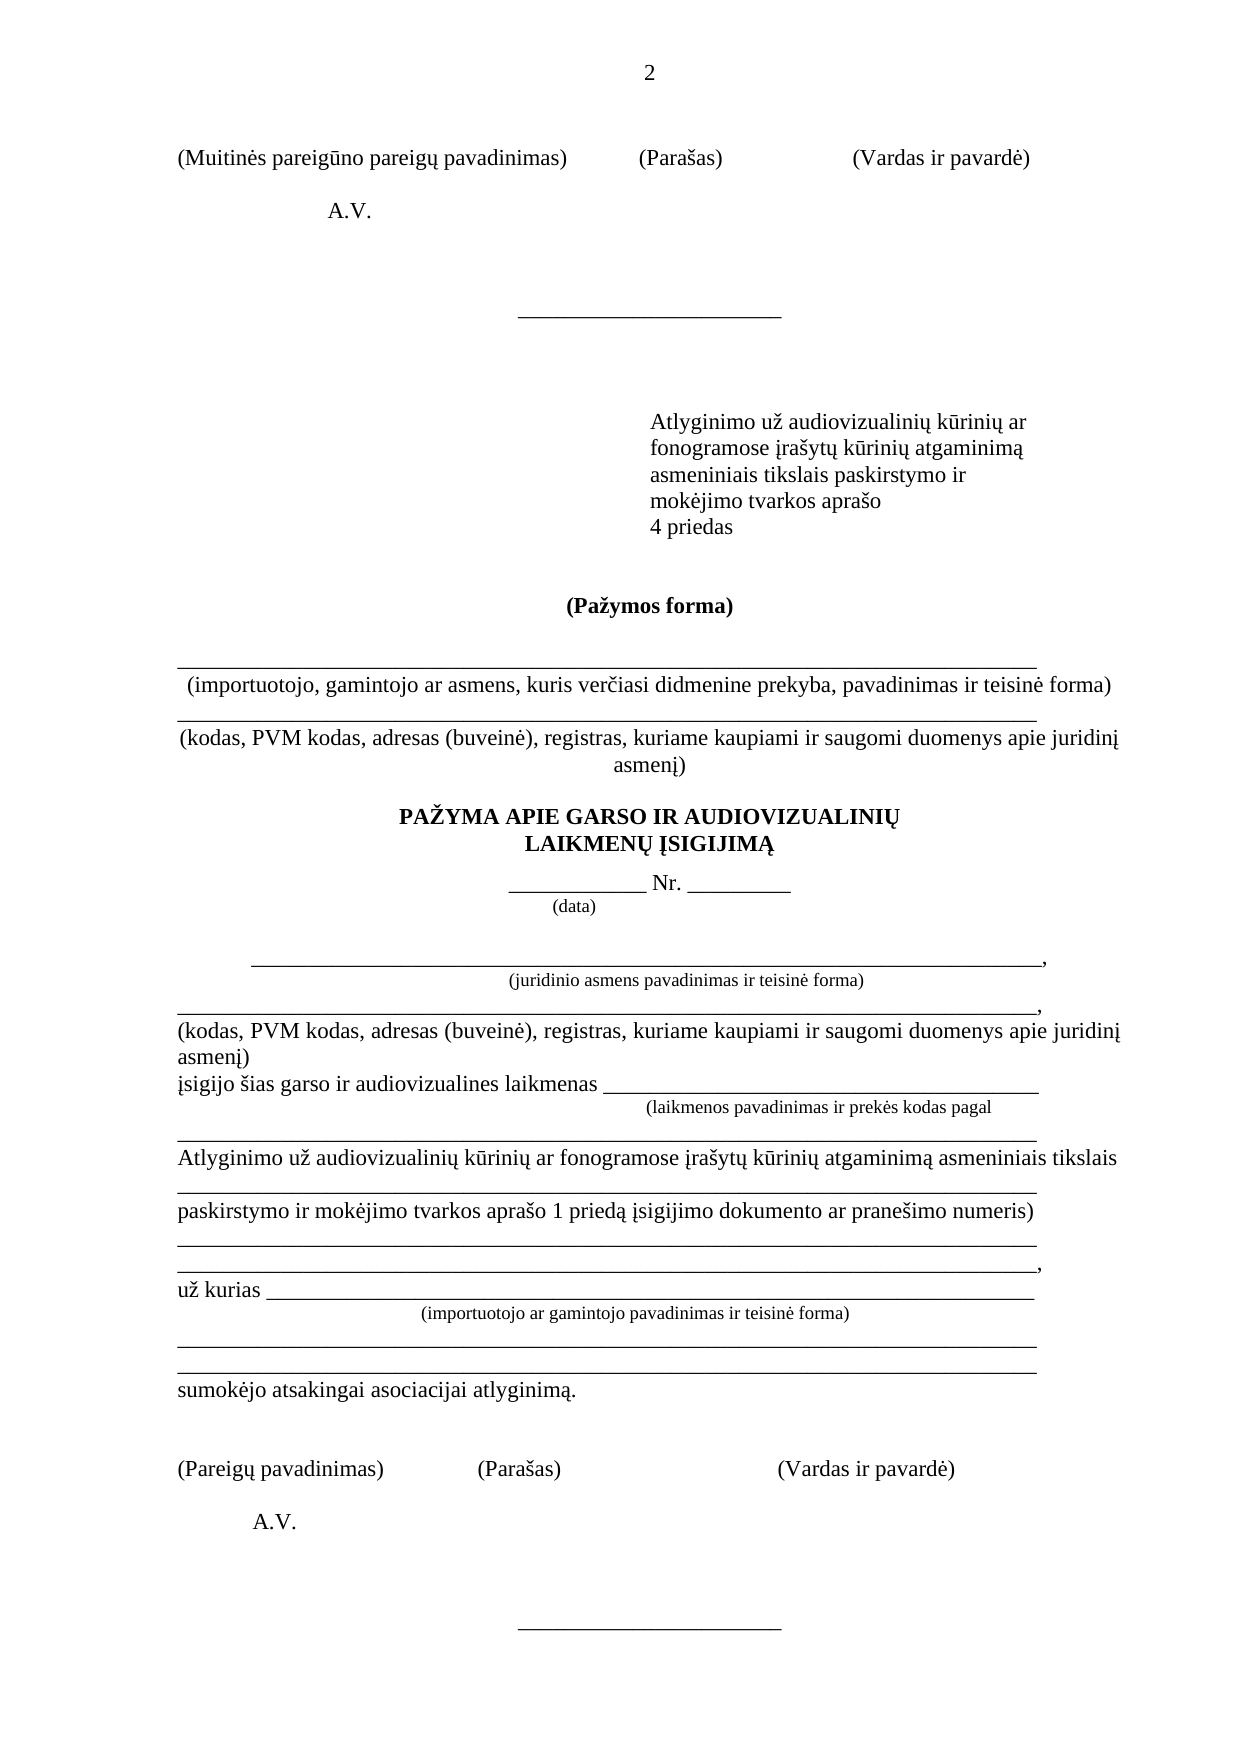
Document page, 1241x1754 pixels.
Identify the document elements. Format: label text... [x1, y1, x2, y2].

text (laikmenos pavadinimas ir prekės kodas pagal [552, 1096, 1122, 1118]
text (juridinio asmens pavadinimas ir teisinė forma) [177, 969, 1122, 991]
text ___________________________________________________________________________ [177, 1170, 1122, 1197]
text Atlyginimo už audiovizualinių kūrinių ar fonogramose įrašytų kūrinių atgaminimą asmeniniais tikslais [177, 1144, 1122, 1170]
text _____________________________________________________________________, [177, 943, 1122, 969]
text (importuotojo ar gamintojo pavadinimas ir teisinė forma) [327, 1302, 1122, 1324]
text A.V. [177, 1508, 1122, 1534]
text ___________________________________________________________________________, [177, 1249, 1122, 1276]
text (importuotojo, gamintojo ar asmens, kuris verčiasi didmenine prekyba, pavadinimas ir teisinė forma) [177, 672, 1122, 698]
text (Pareigų pavadinimas) (Parašas) (Vardas ir pavardė) [177, 1456, 1122, 1482]
text ___________________________________________________________________________, [177, 991, 1122, 1017]
text įsigijo šias garso ir audiovizualines laikmenas ______________________________________ [177, 1070, 1122, 1096]
text A.V. [177, 197, 1122, 223]
text Atlyginimo už audiovizualinių kūrinių ar fonogramose įrašytų kūrinių atgaminimą asmeniniais tikslais paskirstymo ir mokėjimo tvarkos aprašo [650, 408, 1122, 513]
text (kodas, PVM kodas, adresas (buveinė), registras, kuriame kaupiami ir saugomi duomenys apie juridinį asmenį) [177, 724, 1122, 777]
text (Muitinės pareigūno pareigų pavadinimas) (Parašas) (Vardas ir pavardė) [177, 144, 1122, 171]
text (kodas, PVM kodas, adresas (buveinė), registras, kuriame kaupiami ir saugomi duomenys apie juridinį asmenį) [177, 1017, 1122, 1070]
text ––––––––––––––––––––––– [177, 303, 1122, 329]
text ___________________________________________________________________________ [177, 1350, 1122, 1376]
text ___________________________________________________________________________ [177, 645, 1122, 672]
text paskirstymo ir mokėjimo tvarkos aprašo 1 priedą įsigijimo dokumento ar pranešimo numeris) [177, 1197, 1122, 1223]
text (Pažymos forma) [177, 592, 1122, 619]
text LAIKMENŲ ĮSIGIJIMĄ [177, 830, 1122, 856]
text ___________________________________________________________________________ [177, 698, 1122, 724]
text PAŽYMA APIE GARSO IR AUDIOVIZUALINIŲ [177, 803, 1122, 830]
text ___________________________________________________________________________ [177, 1223, 1122, 1249]
text (data) [477, 895, 1122, 916]
text ––––––––––––––––––––––– [177, 1614, 1122, 1640]
text 4 priedas [650, 513, 1122, 540]
text ___________________________________________________________________________ [177, 1324, 1122, 1350]
text ____________ Nr. _________ [177, 868, 1122, 895]
text ___________________________________________________________________________ [177, 1118, 1122, 1144]
text už kurias ___________________________________________________________________ [177, 1276, 1122, 1302]
text sumokėjo atsakingai asociacijai atlyginimą. [177, 1376, 1122, 1403]
